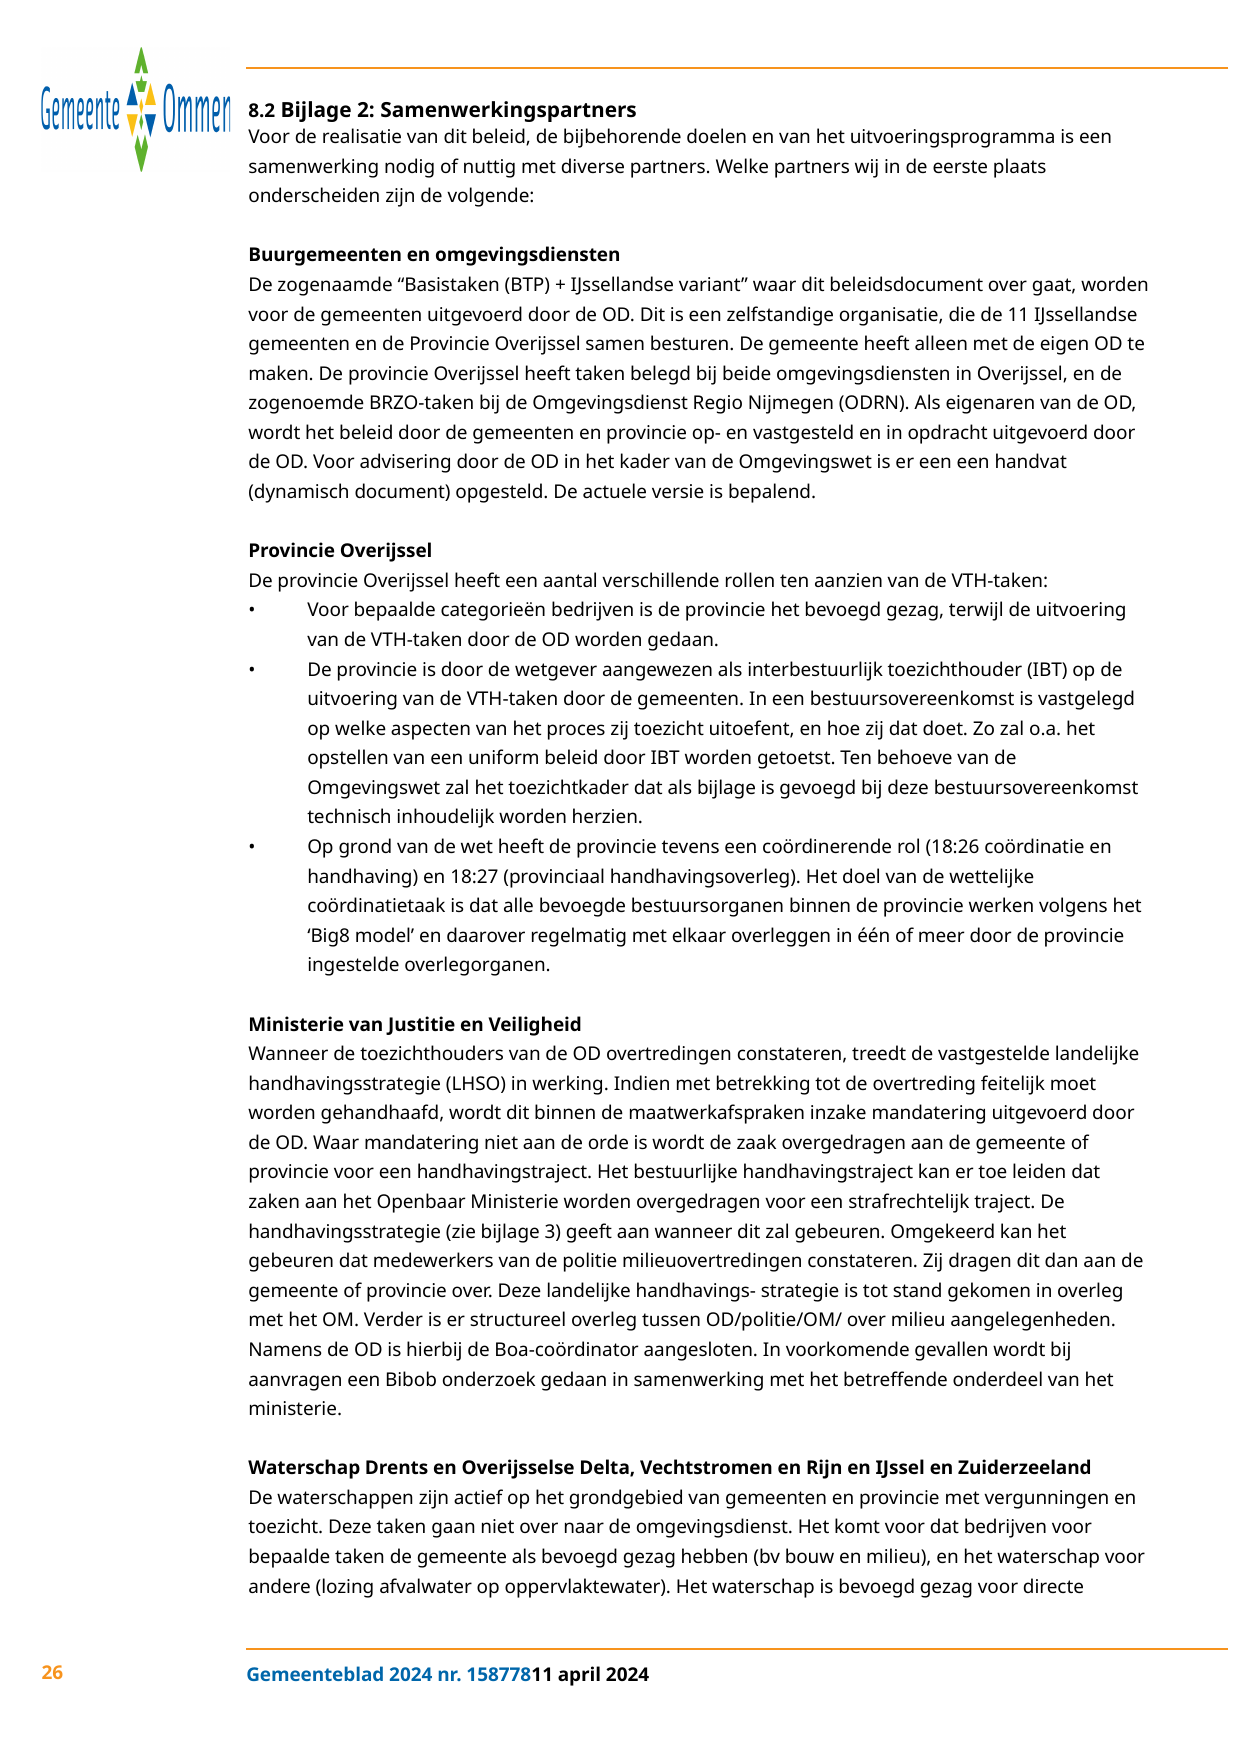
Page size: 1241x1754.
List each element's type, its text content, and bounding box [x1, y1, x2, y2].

list Op grond van de wet heeft de provincie tevens een coördinerende rol (18:26 coördinatie en handhaving) en 18:27 (provinciaal handhavingsoverleg). Het doel van de wettelijke coördinatietaak is dat alle bevoegde bestuursorganen binnen de provincie werken volgens het ‘Big8 model’ en daarover regelmatig met elkaar overleggen in één of meer door de provincie ingestelde overlegorganen. [248, 833, 1152, 977]
text Ministerie van Justitie en Veiligheid [248, 1011, 1152, 1037]
text De provincie Overijssel heeft een aantal verschillende rollen ten aanzien van de VTH-taken: [248, 567, 1152, 593]
text Provincie Overijssel [248, 537, 1152, 563]
text De zogenaamde “Basistaken (BTP) + IJssellandse variant” waar dit beleidsdocument over gaat, worden voor de gemeenten uitgevoerd door de OD. Dit is een zelfstandige organisatie, die de 11 IJssellandse gemeenten en de Provincie Overijssel samen besturen. De gemeente heeft alleen met de eigen OD te maken. De provincie Overijssel heeft taken belegd bij beide omgevingsdiensten in Overijssel, en de zogenoemde BRZO-taken bij de Omgevingsdienst Regio Nijmegen (ODRN). Als eigenaren van de OD, wordt het beleid door de gemeenten en provincie op- en vastgesteld en in opdracht uitgevoerd door de OD. Voor advisering door de OD in het kader van de Omgevingswet is er een een handvat (dynamisch document) opgesteld. De actuele versie is bepalend. [248, 271, 1152, 504]
text Voor de realisatie van dit beleid, de bijbehorende doelen en van het uitvoeringsprogramma is een samenwerking nodig of nuttig met diverse partners. Welke partners wij in de eerste plaats onderscheiden zijn de volgende: [248, 123, 1152, 208]
picture [41, 47, 231, 172]
text Buurgemeenten en omgevingsdiensten [248, 242, 1152, 267]
text De waterschappen zijn actief op het grondgebied van gemeenten en provincie met vergunningen en toezicht. Deze taken gaan niet over naar de omgevingsdienst. Het komt voor dat bedrijven voor bepaalde taken de gemeente als bevoegd gezag hebben (bv bouw en milieu), en het waterschap voor andere (lozing afvalwater op oppervlaktewater). Het waterschap is bevoegd gezag voor directe [248, 1484, 1152, 1599]
list Voor bepaalde categorieën bedrijven is de provincie het bevoegd gezag, terwijl de uitvoering van de VTH-taken door de OD worden gedaan. [248, 597, 1152, 652]
text Wanneer de toezichthouders van de OD overtredingen constateren, treedt de vastgestelde landelijke handhavingsstrategie (LHSO) in werking. Indien met betrekking tot de overtreding feitelijk moet worden gehandhaafd, wordt dit binnen de maatwerkafspraken inzake mandatering uitgevoerd door de OD. Waar mandatering niet aan de orde is wordt de zaak overgedragen aan de gemeente of provincie voor een handhavingstraject. Het bestuurlijke handhavingstraject kan er toe leiden dat zaken aan het Openbaar Ministerie worden overgedragen voor een strafrechtelijk traject. De handhavingsstrategie (zie bijlage 3) geeft aan wanneer dit zal gebeuren. Omgekeerd kan het gebeuren dat medewerkers van de politie milieuovertredingen constateren. Zij dragen dit dan aan de gemeente of provincie over. Deze landelijke handhavings- strategie is tot stand gekomen in overleg met het OM. Verder is er structureel overleg tussen OD/politie/OM/ over milieu aangelegenheden. Namens de OD is hierbij de Boa-coördinator aangesloten. In voorkomende gevallen wordt bij aanvragen een Bibob onderzoek gedaan in samenwerking met het betreffende onderdeel van het ministerie. [248, 1040, 1152, 1421]
list De provincie is door de wetgever aangewezen als interbestuurlijk toezichthouder (IBT) op de uitvoering van de VTH-taken door de gemeenten. In een bestuursovereenkomst is vastgelegd op welke aspecten van het proces zij toezicht uitoefent, en hoe zij dat doet. Zo zal o.a. het opstellen van een uniform beleid door IBT worden getoetst. Ten behoeve van de Omgevingswet zal het toezichtkader dat als bijlage is gevoegd bij deze bestuursovereenkomst technisch inhoudelijk worden herzien. [248, 656, 1152, 829]
text Waterschap Drents en Overijsselse Delta, Vechtstromen en Rijn en IJssel en Zuiderzeeland [248, 1454, 1152, 1480]
text 8.2 Bijlage 2: Samenwerkingspartners [248, 95, 1152, 123]
